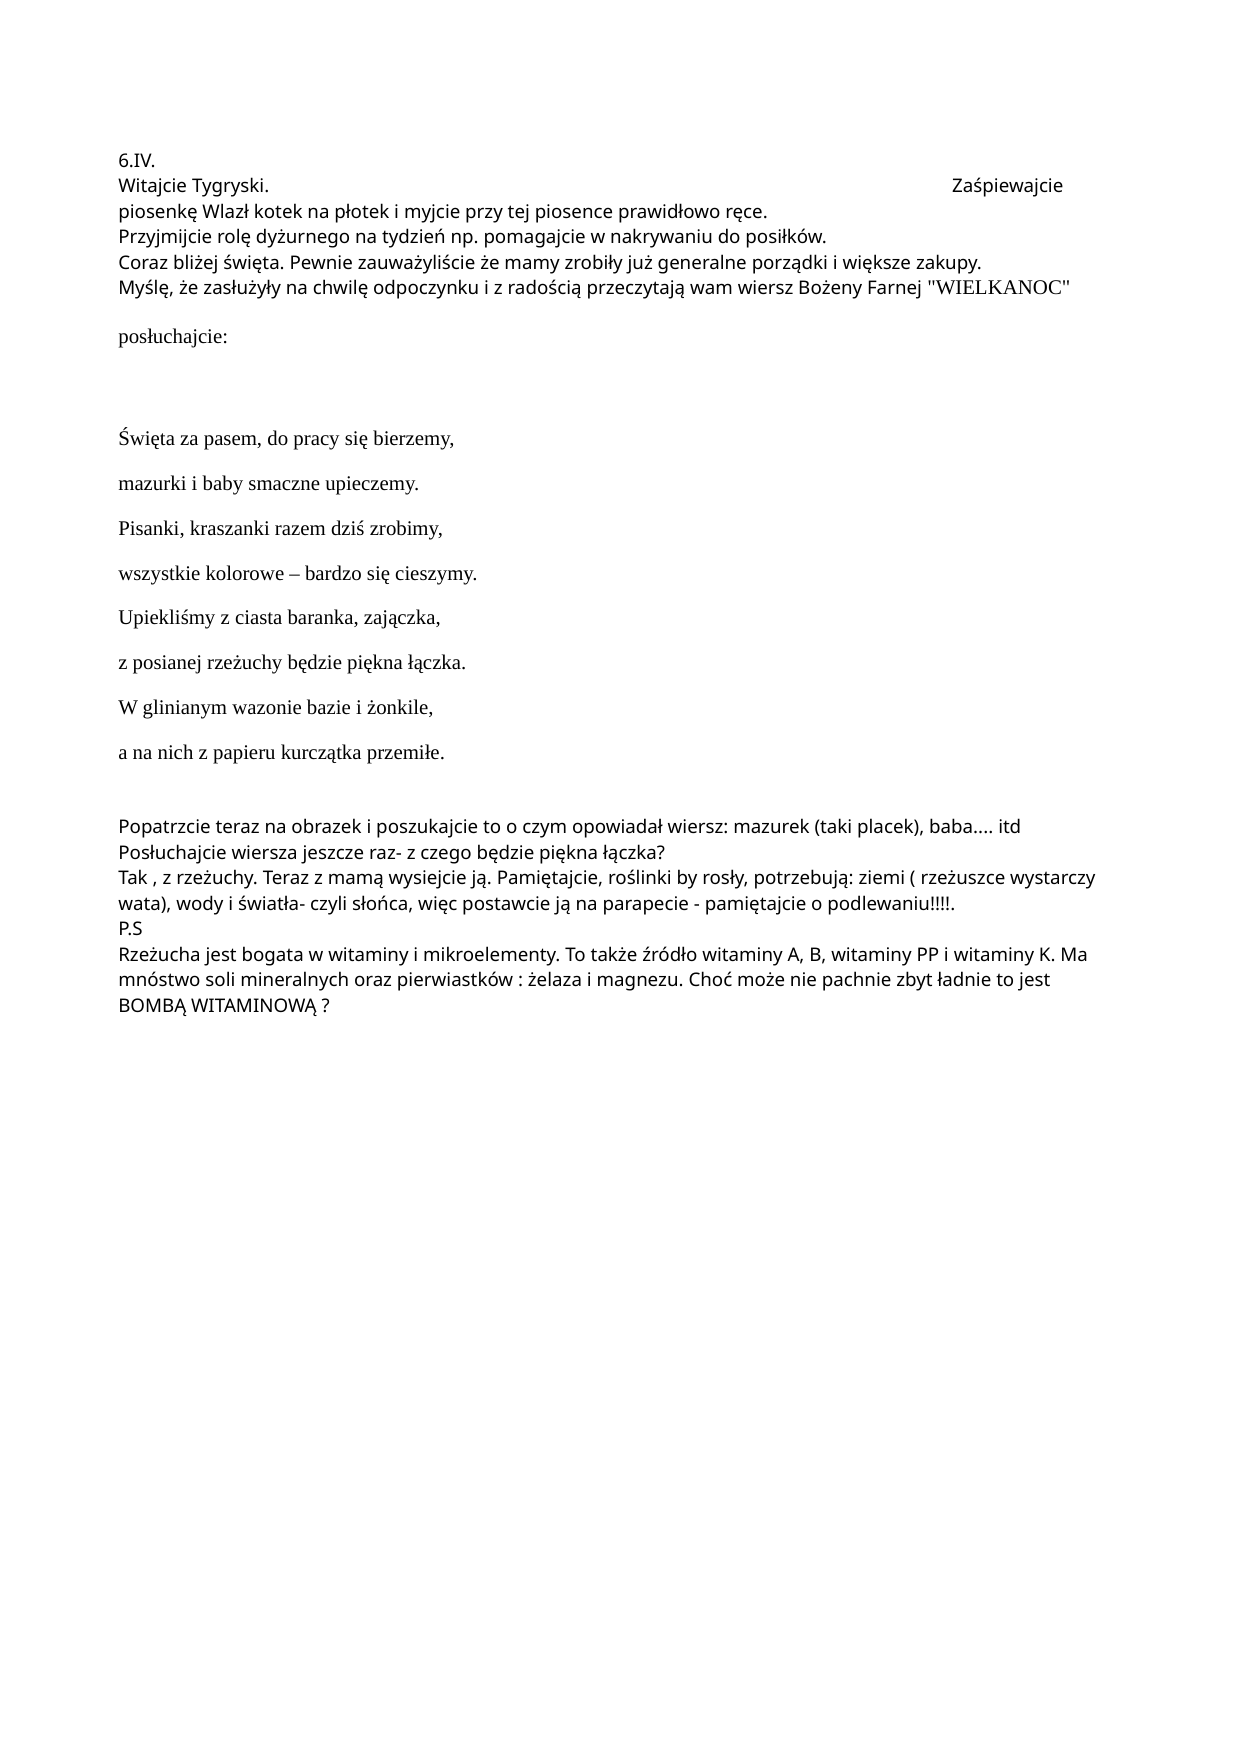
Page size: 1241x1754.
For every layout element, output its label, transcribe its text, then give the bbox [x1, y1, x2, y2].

text Witajcie Tygryski. Zaśpiewajcie piosenkę Wlazł kotek na płotek i myjcie przy tej piosence prawidłowo ręce. [118, 172, 1122, 223]
text Posłuchajcie wiersza jeszcze raz- z czego będzie piękna łączka? [118, 839, 1122, 865]
text a na nich z papieru kurczątka przemiłe. [118, 740, 1122, 764]
text W glinianym wazonie bazie i żonkile, [118, 695, 1122, 719]
text posłuchajcie: [118, 324, 1122, 348]
text Przyjmijcie rolę dyżurnego na tydzień np. pomagajcie w nakrywaniu do posiłków. Coraz bliżej święta. Pewnie zauważyliście że mamy zrobiły już generalne porządki i większe zakupy. Myślę, że zasłużyły na chwilę odpoczynku i z radością przeczytają wam wiersz Bożeny Farnej "WIELKANOC" [118, 223, 1122, 300]
text P.S [118, 916, 1122, 941]
text Tak , z rzeżuchy. Teraz z mamą wysiejcie ją. Pamiętajcie, roślinki by rosły, potrzebują: ziemi ( rzeżuszce wystarczy wata), wody i światła- czyli słońca, więc postawcie ją na parapecie - pamiętajcie o podlewaniu!!!!. [118, 865, 1122, 916]
text Popatrzcie teraz na obrazek i poszukajcie to o czym opowiadał wiersz: mazurek (taki placek), baba.... itd [118, 814, 1122, 839]
text wszystkie kolorowe – bardzo się cieszymy. [118, 560, 1122, 584]
text Upiekliśmy z ciasta baranka, zajączka, [118, 605, 1122, 629]
text 6.IV. [118, 147, 1122, 172]
text Rzeżucha jest bogata w witaminy i mikroelementy. To także źródło witaminy A, B, witaminy PP i witaminy K. Ma mnóstwo soli mineralnych oraz pierwiastków : żelaza i magnezu. Choć może nie pachnie zbyt ładnie to jest BOMBĄ WITAMINOWĄ ? [118, 941, 1122, 1018]
text Pisanki, kraszanki razem dziś zrobimy, [118, 516, 1122, 539]
text Święta za pasem, do pracy się bierzemy, [118, 426, 1122, 450]
text mazurki i baby smaczne upieczemy. [118, 471, 1122, 495]
text z posianej rzeżuchy będzie piękna łączka. [118, 650, 1122, 674]
